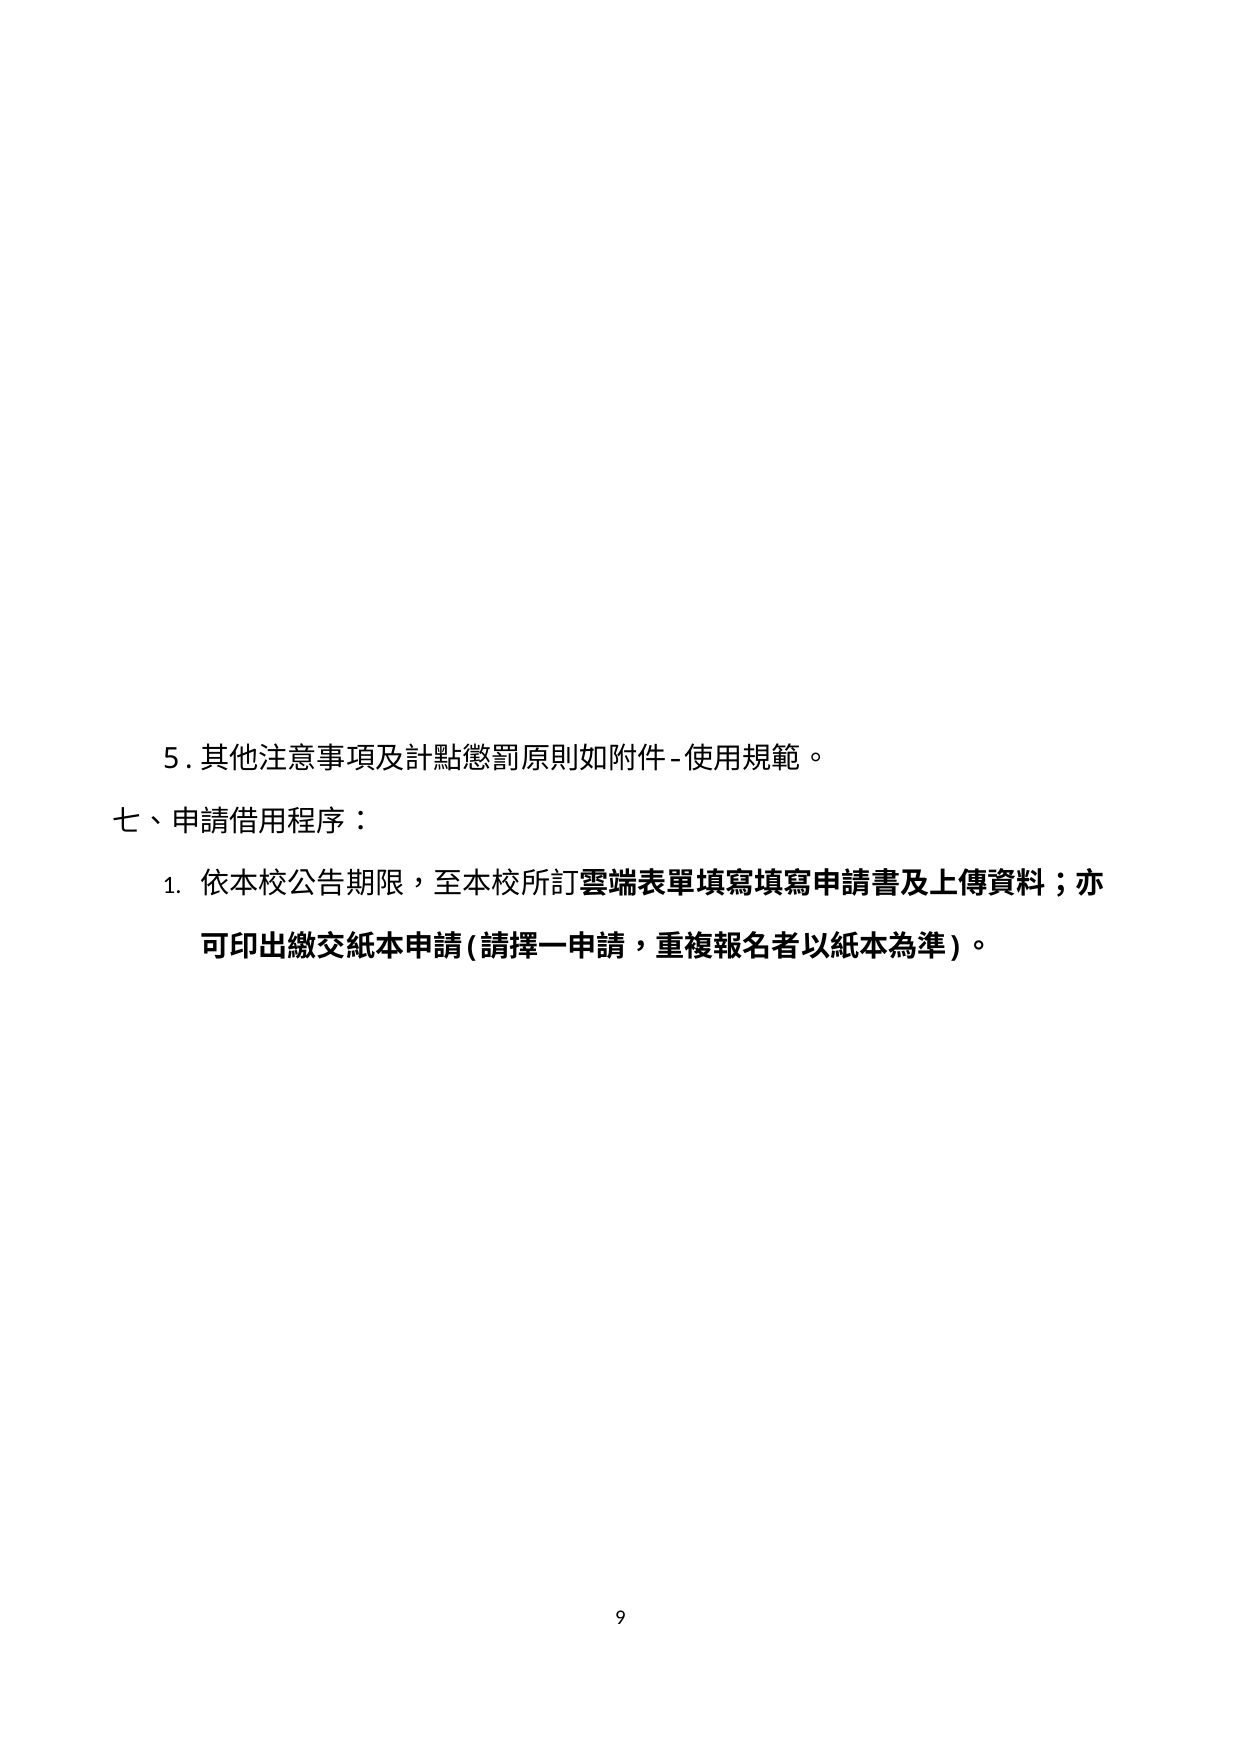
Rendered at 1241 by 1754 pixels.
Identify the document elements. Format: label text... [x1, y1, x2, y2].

text 七、申請借用程序： [112, 777, 1128, 839]
list 依本校公告期限，至本校所訂雲端表單填寫填寫申請書及上傳資料；亦可印出繳交紙本申請(請擇一申請，重複報名者以紙本為準)。 [162, 839, 1128, 964]
list 其他注意事項及計點懲罰原則如附件-使用規範。 [162, 714, 1128, 777]
